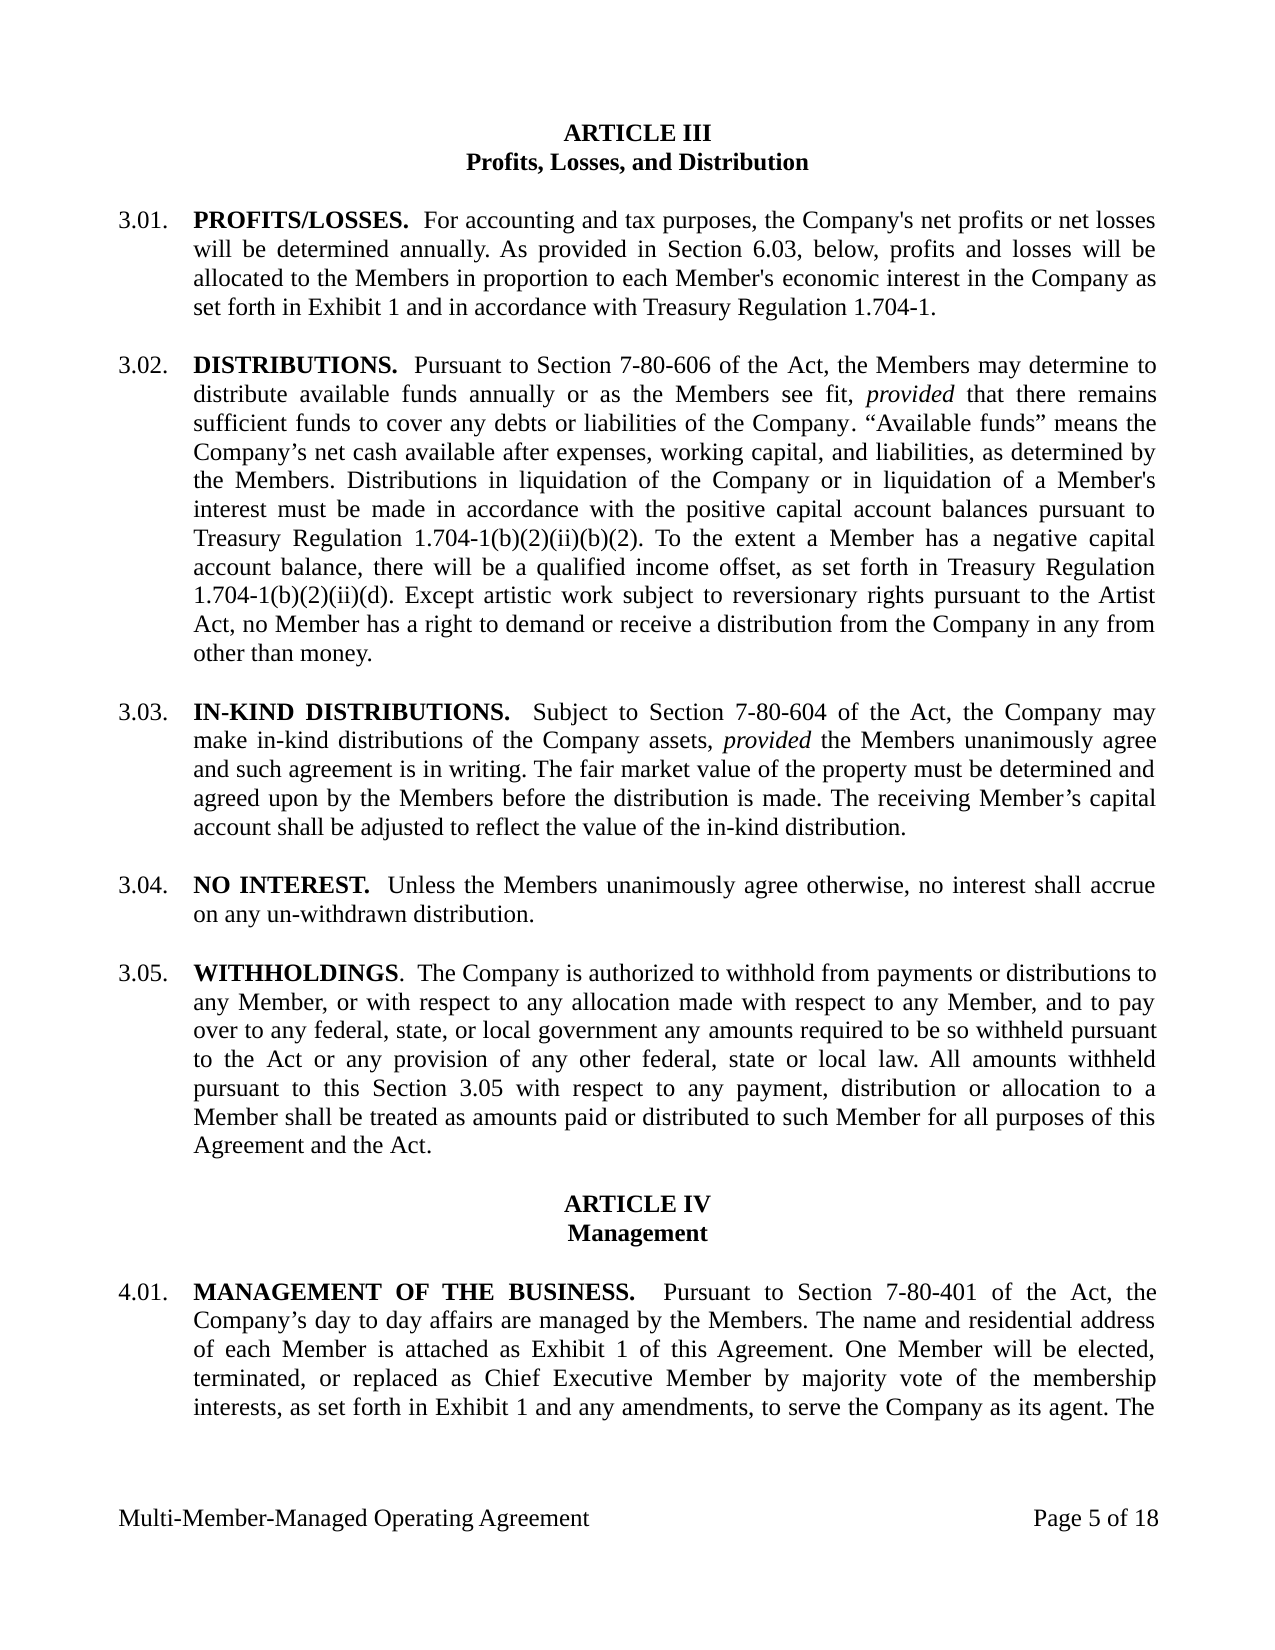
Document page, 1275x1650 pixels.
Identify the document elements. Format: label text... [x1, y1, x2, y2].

list NO INTEREST. Unless the Members unanimously agree otherwise, no interest shall accrue on any un-withdrawn distribution. [118, 871, 1157, 928]
text ARTICLE IV [118, 1189, 1157, 1218]
text Management [118, 1218, 1157, 1247]
list IN-KIND DISTRIBUTIONS. Subject to Section 7-80-604 of the Act, the Company may make in-kind distributions of the Company assets, provided the Members unanimously agree and such agreement is in writing. The fair market value of the property must be determined and agreed upon by the Members before the distribution is made. The receiving Member’s capital account shall be adjusted to reflect the value of the in-kind distribution. [118, 697, 1157, 841]
list MANAGEMENT OF THE BUSINESS. Pursuant to Section 7-80-401 of the Act, the Company’s day to day affairs are managed by the Members. The name and residential address of each Member is attached as Exhibit 1 of this Agreement. One Member will be elected, terminated, or replaced as Chief Executive Member by majority vote of the membership interests, as set forth in Exhibit 1 and any amendments, to serve the Company as its agent. The [118, 1277, 1157, 1421]
list WITHHOLDINGS. The Company is authorized to withhold from payments or distributions to any Member, or with respect to any allocation made with respect to any Member, and to pay over to any federal, state, or local government any amounts required to be so withheld pursuant to the Act or any provision of any other federal, state or local law. All amounts withheld pursuant to this Section 3.05 with respect to any payment, distribution or allocation to a Member shall be treated as amounts paid or distributed to such Member for all purposes of this Agreement and the Act. [118, 958, 1157, 1159]
list DISTRIBUTIONS. Pursuant to Section 7-80-606 of the Act, the Members may determine to distribute available funds annually or as the Members see fit, provided that there remains sufficient funds to cover any debts or liabilities of the Company. “Available funds” means the Company’s net cash available after expenses, working capital, and liabilities, as determined by the Members. Distributions in liquidation of the Company or in liquidation of a Member's interest must be made in accordance with the positive capital account balances pursuant to Treasury Regulation 1.704-1(b)(2)(ii)(b)(2). To the extent a Member has a negative capital account balance, there will be a qualified income offset, as set forth in Treasury Regulation 1.704-1(b)(2)(ii)(d). Except artistic work subject to reversionary rights pursuant to the Artist Act, no Member has a right to demand or receive a distribution from the Company in any from other than money. [118, 351, 1157, 667]
text Profits, Losses, and Distribution [118, 147, 1157, 176]
text ARTICLE III [118, 118, 1157, 147]
list PROFITS/LOSSES. For accounting and tax purposes, the Company's net profits or net losses will be determined annually. As provided in Section 6.03, below, profits and losses will be allocated to the Members in proportion to each Member's economic interest in the Company as set forth in Exhibit 1 and in accordance with Treasury Regulation 1.704-1. [118, 206, 1157, 321]
